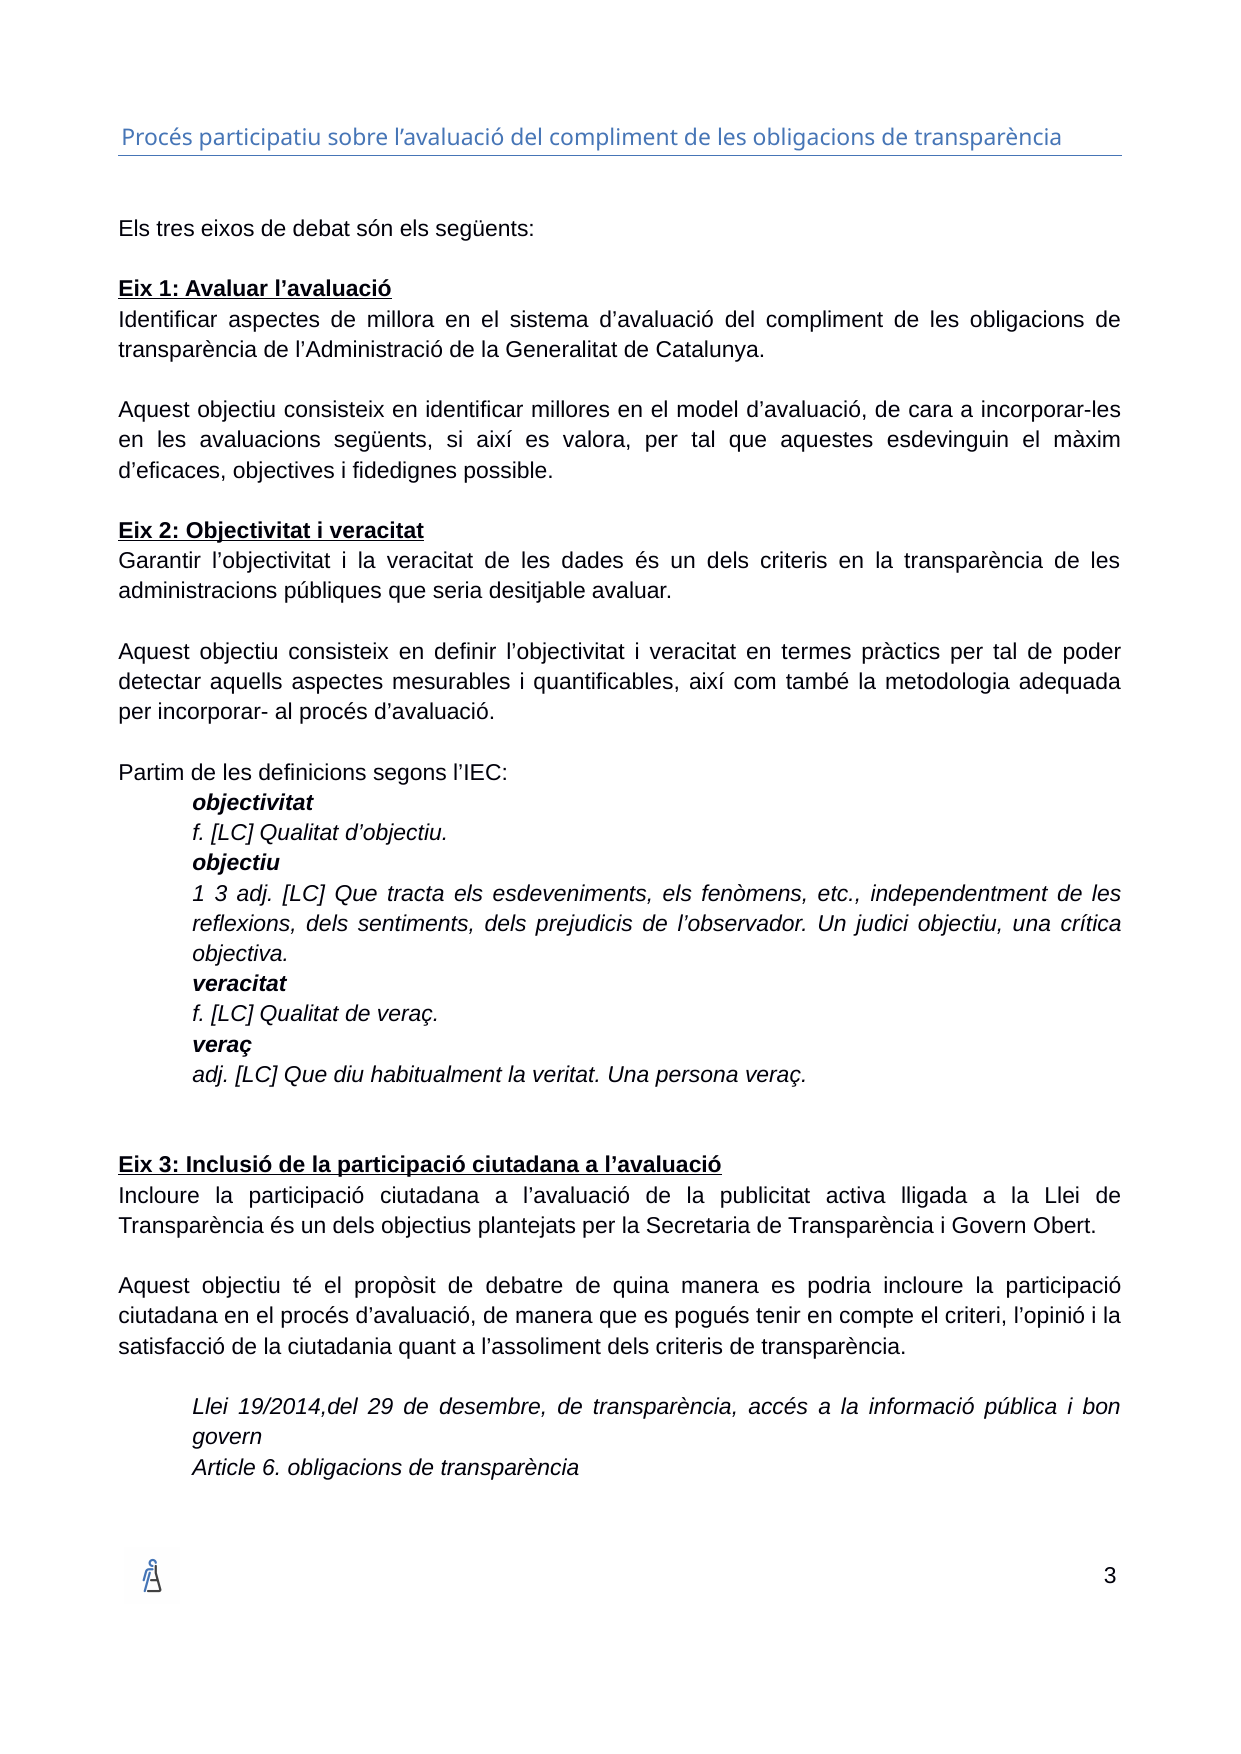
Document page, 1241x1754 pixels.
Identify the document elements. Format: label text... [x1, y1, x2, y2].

text veraç [192, 1031, 1122, 1057]
text Els tres eixos de debat són els següents: [118, 215, 1122, 241]
text Llei 19/2014,del 29 de desembre, de transparència, accés a la informació pública i bon govern [192, 1393, 1122, 1450]
text Identificar aspectes de millora en el sistema d’avaluació del compliment de les obligacions de transparència de l’Administració de la Generalitat de Catalunya. [118, 306, 1122, 362]
text veracitat [192, 970, 1122, 997]
text Partim de les definicions segons l’IEC: [118, 759, 1122, 785]
text f. [LC] Qualitat d’objectiu. [192, 819, 1122, 846]
text f. [LC] Qualitat de veraç. [192, 1000, 1122, 1027]
text Incloure la participació ciutadana a l’avaluació de la publicitat activa lligada a la Llei de Transparència és un dels objectius plantejats per la Secretaria de Transparència i Govern Obert. [118, 1182, 1122, 1238]
text Aquest objectiu consisteix en definir l’objectivitat i veracitat en termes pràctics per tal de poder detectar aquells aspectes mesurables i quantificables, així com també la metodologia adequada per incorporar- al procés d’avaluació. [118, 638, 1122, 725]
text Eix 2: Objectivitat i veracitat [118, 517, 1122, 543]
picture [123, 1547, 181, 1604]
text adj. [LC] Que diu habitualment la veritat. Una persona veraç. [192, 1061, 1122, 1087]
text objectivitat [192, 789, 1122, 815]
text Aquest objectiu consisteix en identificar millores en el model d’avaluació, de cara a incorporar-les en les avaluacions següents, si així es valora, per tal que aquestes esdevinguin el màxim d’eficaces, objectives i fidedignes possible. [118, 396, 1122, 483]
text Garantir l’objectivitat i la veracitat de les dades és un dels criteris en la transparència de les administracions públiques que seria desitjable avaluar. [118, 547, 1122, 604]
text Eix 3: Inclusió de la participació ciutadana a l’avaluació [118, 1151, 1122, 1178]
text Aquest objectiu té el propòsit de debatre de quina manera es podria incloure la participació ciutadana en el procés d’avaluació, de manera que es pogués tenir en compte el criteri, l’opinió i la satisfacció de la ciutadania quant a l’assoliment dels criteris de transparència. [118, 1272, 1122, 1359]
text Article 6. obligacions de transparència [192, 1453, 1122, 1480]
text objectiu [192, 849, 1122, 876]
text Eix 1: Avaluar l’avaluació [118, 275, 1122, 302]
text 1 3 adj. [LC] Que tracta els esdeveniments, els fenòmens, etc., independentment de les reflexions, dels sentiments, dels prejudicis de l’observador. Un judici objectiu, una crítica objectiva. [192, 879, 1122, 966]
